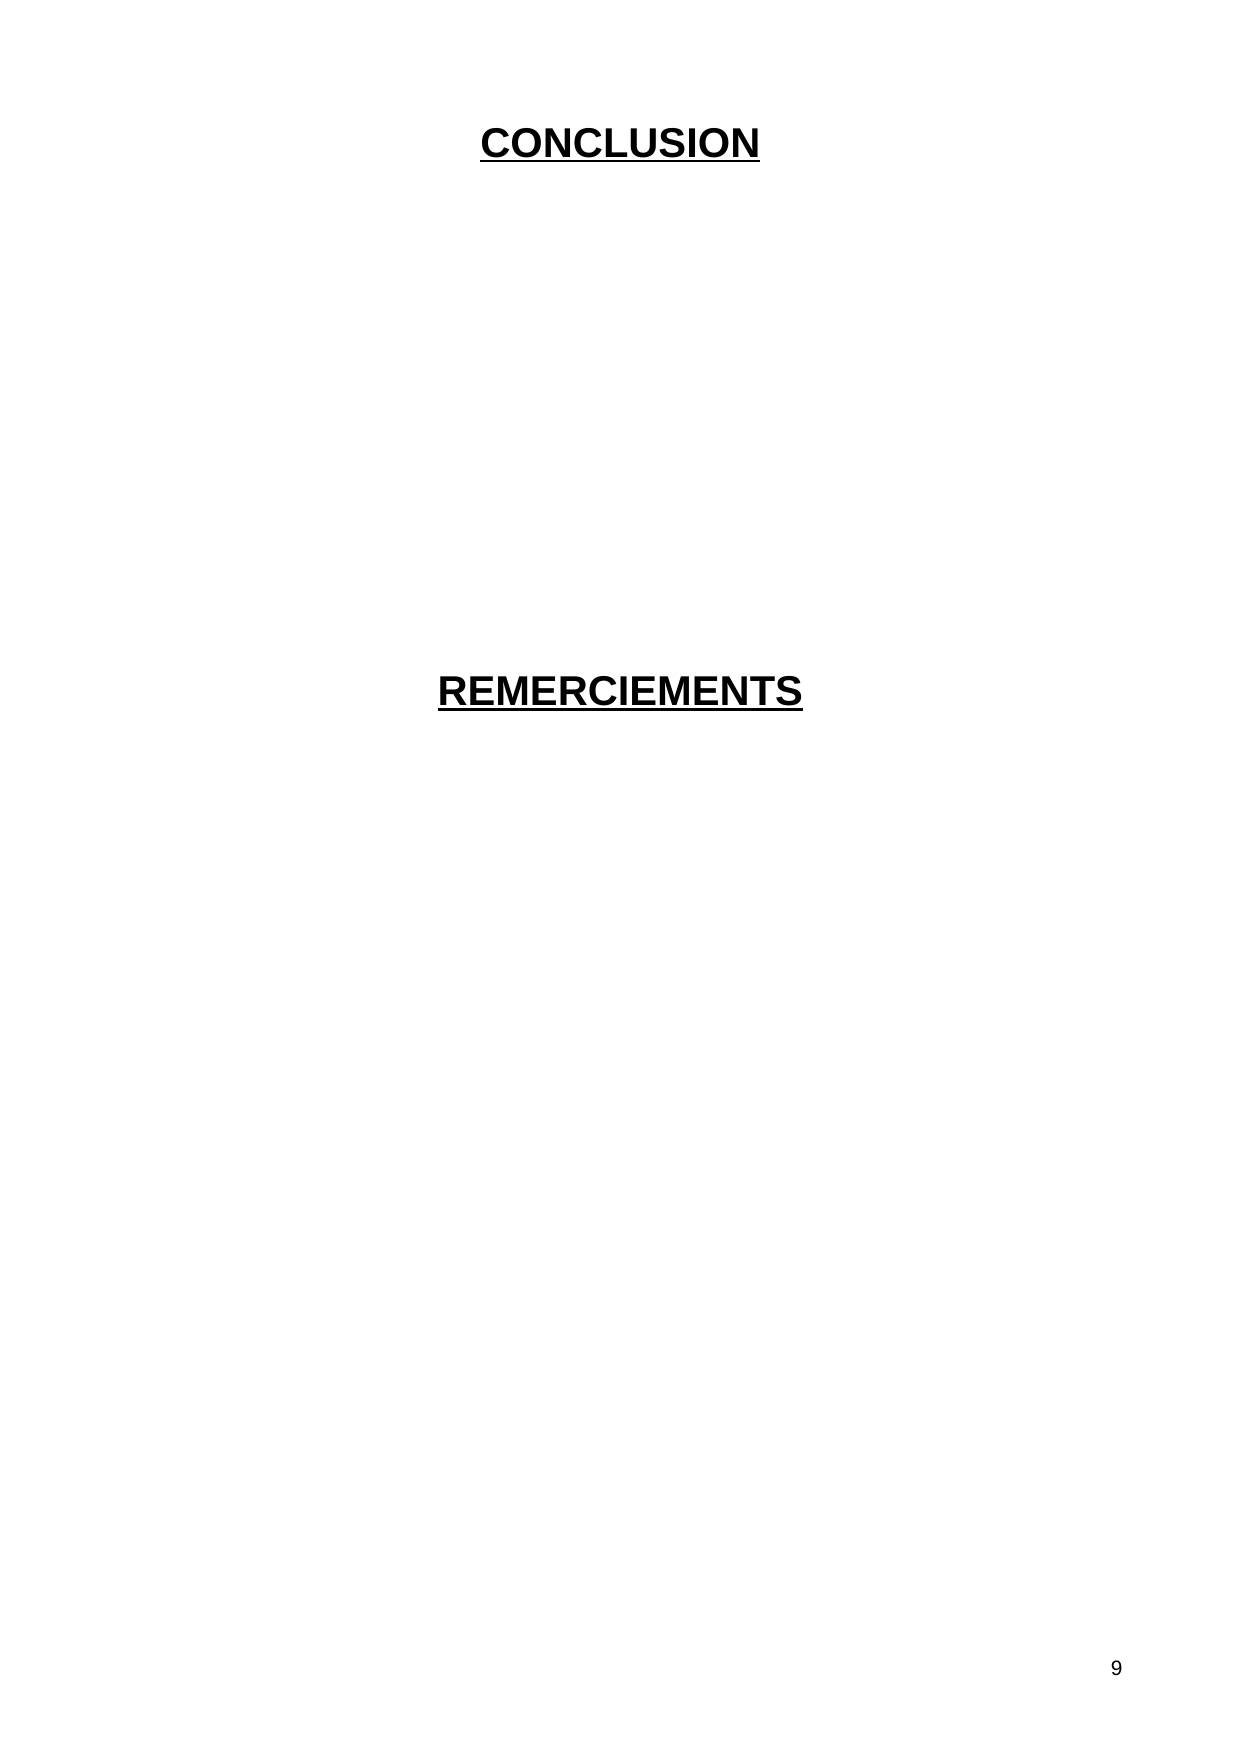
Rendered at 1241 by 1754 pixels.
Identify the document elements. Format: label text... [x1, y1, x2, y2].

text REMERCIEMENTS [118, 667, 1122, 715]
text CONCLUSION [118, 118, 1122, 166]
